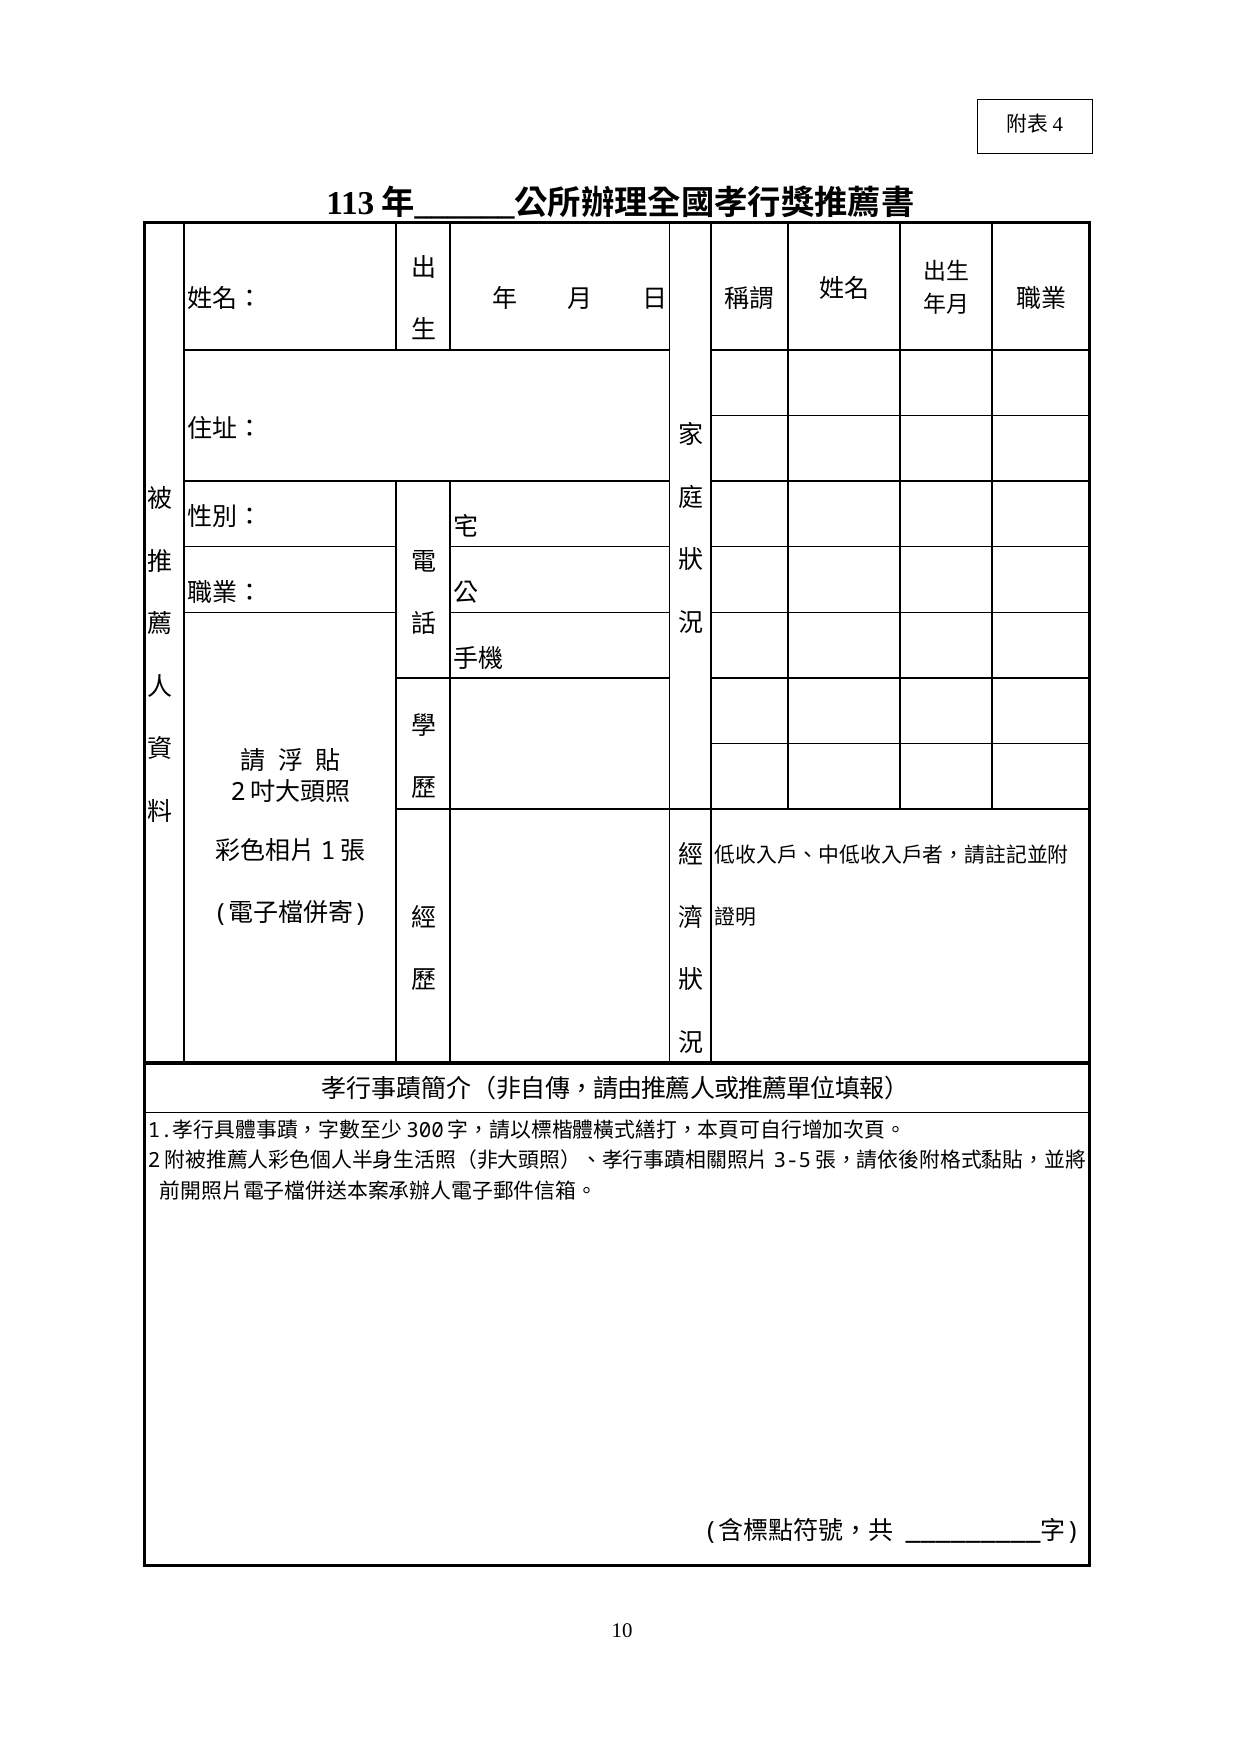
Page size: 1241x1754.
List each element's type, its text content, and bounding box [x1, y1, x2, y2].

table_cell [712, 547, 787, 611]
table_cell [901, 744, 991, 808]
table_cell 電話 [397, 482, 449, 677]
table_cell [993, 744, 1088, 808]
table_header 被推薦人資料 [146, 224, 183, 1061]
table_cell [901, 547, 991, 611]
table_header 稱謂 [712, 224, 787, 349]
table_cell [993, 679, 1088, 743]
table_cell [712, 679, 787, 743]
table_cell [993, 547, 1088, 611]
table_cell [712, 351, 787, 414]
table_cell 孝行事蹟簡介（非自傳，請由推薦人或推薦單位填報） [146, 1065, 1088, 1112]
table_cell [712, 416, 787, 480]
table_cell 手機 [451, 613, 669, 677]
table_cell [993, 613, 1088, 677]
table_cell 1.孝行具體事蹟，字數至少300字，請以標楷體橫式繕打，本頁可自行增加次頁。 2附被推薦人彩色個人半身生活照（非大頭照）、孝行事蹟相關照片3-5張，請依後附格式黏貼，並將前開照片電子檔併送本案承辦人電子郵件信箱。 (含標點符號，共 _________字) [146, 1113, 1088, 1564]
table_cell [993, 482, 1088, 546]
table_cell 經歷 [397, 810, 449, 1061]
table_cell 職業： [185, 547, 395, 611]
table_cell 請 浮 貼 2吋大頭照 彩色相片1張 (電子檔併寄) [185, 613, 395, 1061]
table_cell [789, 613, 899, 677]
text 113年______公所辦理全國孝行獎推薦書 [148, 158, 1092, 221]
table_cell [901, 613, 991, 677]
table_cell 宅 [451, 482, 669, 546]
text 附表4 [992, 106, 1077, 137]
table_cell [789, 351, 899, 414]
table_cell 住址： [185, 351, 669, 480]
table_header 出生 [397, 224, 449, 349]
table_cell [901, 351, 991, 414]
table_cell [789, 744, 899, 808]
table_header 出生 年月 [901, 224, 991, 349]
table_cell 低收入戶、中低收入戶者，請註記並附證明 [712, 810, 1088, 1061]
table_cell [901, 679, 991, 743]
table_cell [712, 744, 787, 808]
table_cell [451, 679, 669, 808]
table_header 年 月 日 [451, 224, 669, 349]
table_cell 性別： [185, 482, 395, 546]
table_cell [451, 810, 669, 1061]
table_cell [789, 482, 899, 546]
table_cell 學歷 [397, 679, 449, 808]
table_cell [901, 482, 991, 546]
table_header 家 庭 狀 況 [670, 224, 710, 808]
table_cell [712, 613, 787, 677]
table_cell [789, 416, 899, 480]
table_header 姓名： [185, 224, 395, 349]
table_cell [993, 351, 1088, 414]
table_cell 經濟狀況 [670, 810, 710, 1061]
table_cell [712, 482, 787, 546]
table_cell [789, 547, 899, 611]
table_cell 公 [451, 547, 669, 611]
table_cell [993, 416, 1088, 480]
table_cell [789, 679, 899, 743]
table_header 職業 [993, 224, 1088, 349]
table_header 姓名 [789, 224, 899, 349]
text [978, 100, 1092, 153]
table_cell [901, 416, 991, 480]
